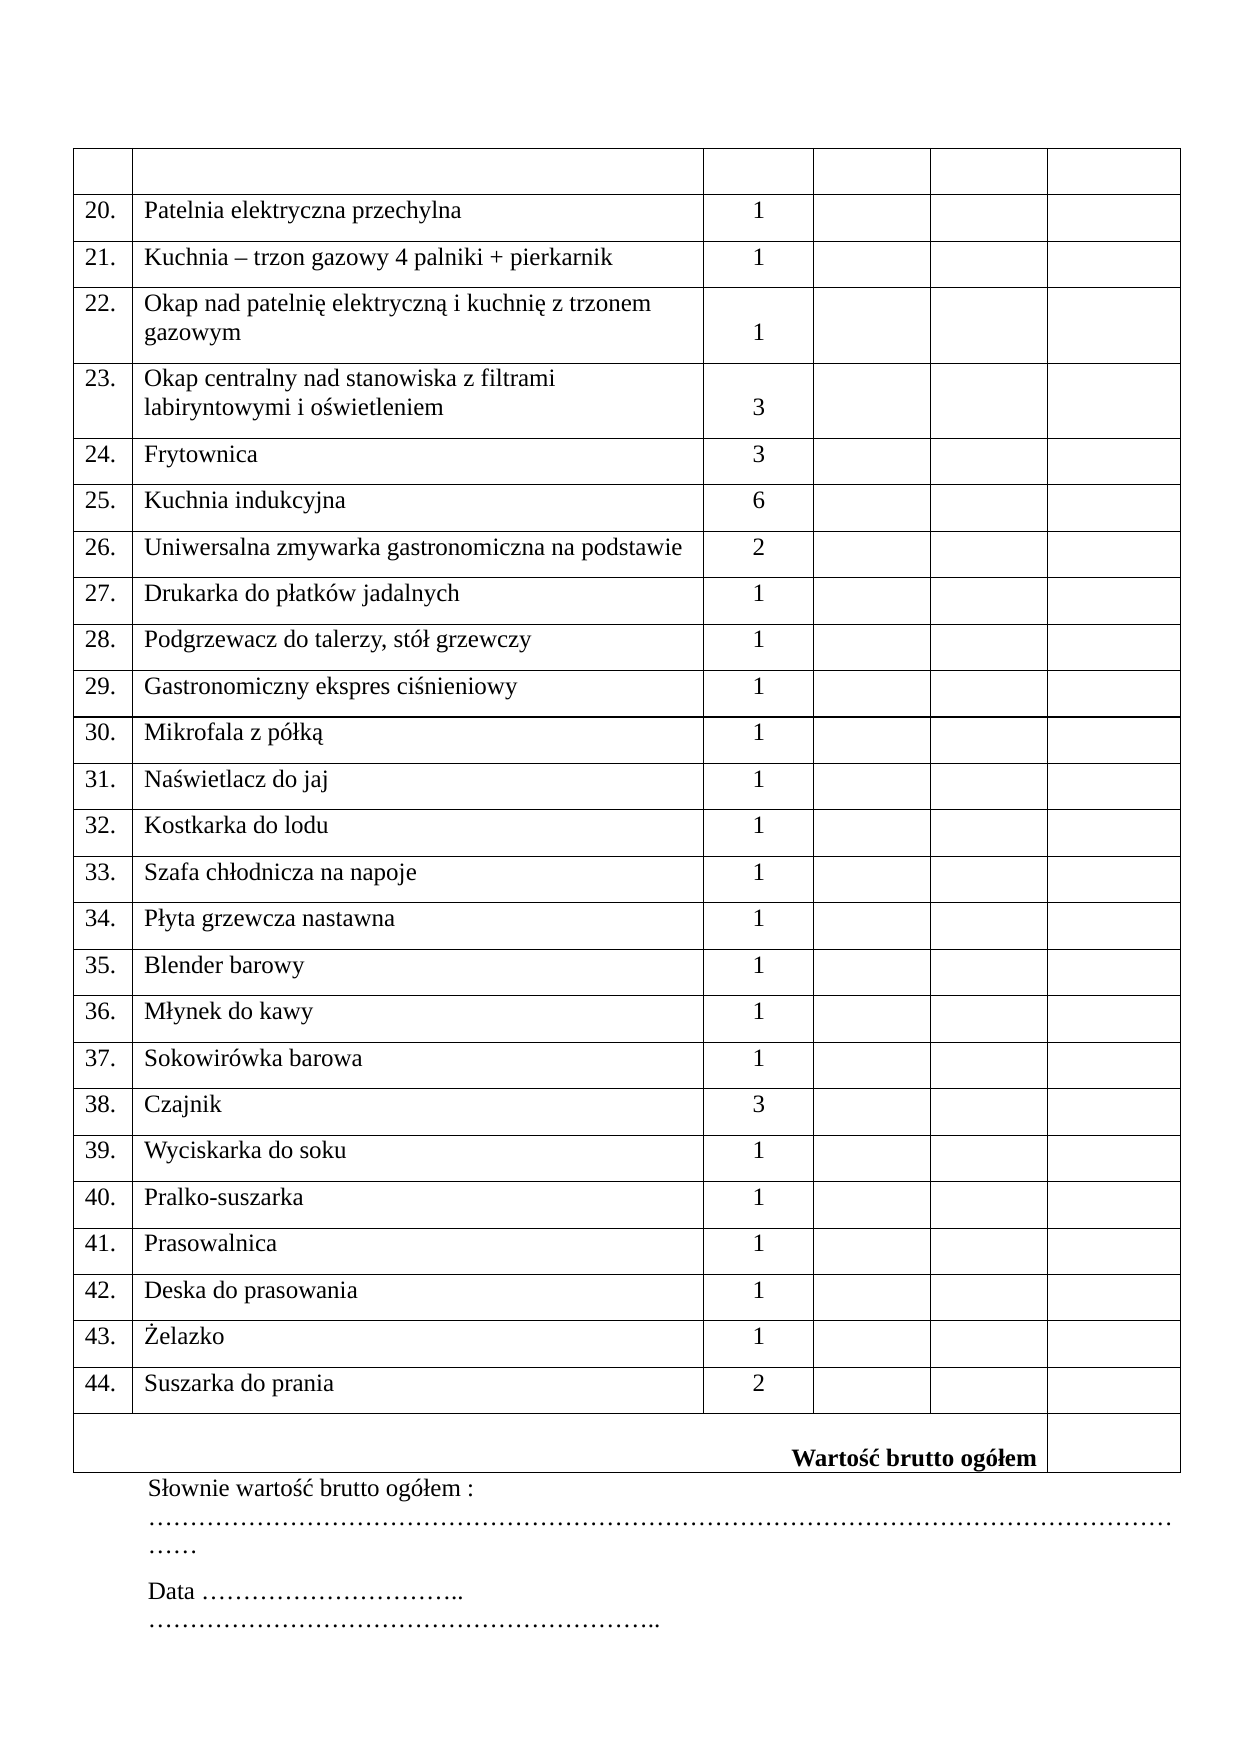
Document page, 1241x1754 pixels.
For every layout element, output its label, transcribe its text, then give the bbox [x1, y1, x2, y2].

table_cell 37. [74, 1043, 132, 1088]
table_cell Deska do prasowania [133, 1275, 703, 1320]
table_cell [1048, 1414, 1180, 1472]
table_cell [931, 1321, 1047, 1367]
table_cell 38. [74, 1089, 132, 1134]
table_cell [1048, 810, 1180, 856]
table_cell [1048, 485, 1180, 531]
table_cell [1048, 1229, 1180, 1274]
table_cell [814, 364, 930, 438]
table_cell [814, 857, 930, 902]
table_cell 26. [74, 532, 132, 577]
table_cell 1 [704, 1229, 813, 1274]
table_cell [814, 1368, 930, 1413]
table_cell [931, 718, 1047, 763]
table_cell 3 [704, 364, 813, 438]
table_cell 29. [74, 671, 132, 716]
table_cell Naświetlacz do jaj [133, 764, 703, 809]
table_cell 32. [74, 810, 132, 856]
table_cell Patelnia elektryczna przechylna [133, 195, 703, 241]
table_cell [1048, 1136, 1180, 1181]
table_cell [814, 718, 930, 763]
table_cell 1 [704, 1043, 813, 1088]
table_cell 1 [704, 195, 813, 241]
table_cell [814, 195, 930, 241]
table_cell 1 [704, 810, 813, 856]
table_cell 3 [704, 439, 813, 484]
table_cell [74, 149, 132, 194]
table_cell [1048, 288, 1180, 362]
table_cell [814, 1089, 930, 1134]
table_cell [814, 1321, 930, 1367]
table_cell 42. [74, 1275, 132, 1320]
table_cell [814, 1136, 930, 1181]
table_cell [931, 1182, 1047, 1227]
table_cell [1048, 195, 1180, 241]
table_cell [1048, 1182, 1180, 1227]
table_cell 36. [74, 996, 132, 1042]
table_cell [931, 857, 1047, 902]
table_cell 21. [74, 242, 132, 287]
table_cell [931, 625, 1047, 670]
table_cell [814, 578, 930, 623]
table_cell [133, 149, 703, 194]
table_cell [931, 532, 1047, 577]
table_cell [931, 364, 1047, 438]
text Słownie wartość brutto ogółem : ………………………………………………………………………………………………………………… [148, 1473, 1196, 1559]
text Data ………………………….. …………………………………………………….. [148, 1576, 1093, 1633]
table_cell 1 [704, 1275, 813, 1320]
table_cell [1048, 439, 1180, 484]
table_cell 1 [704, 242, 813, 287]
table_cell 1 [704, 718, 813, 763]
table_cell 24. [74, 439, 132, 484]
table_cell 35. [74, 950, 132, 995]
table_cell [1048, 364, 1180, 438]
table_cell [1048, 625, 1180, 670]
table_cell [814, 810, 930, 856]
table_cell Frytownica [133, 439, 703, 484]
table_cell 39. [74, 1136, 132, 1181]
table_cell Okap nad patelnię elektryczną i kuchnię z trzonem gazowym [133, 288, 703, 362]
table_cell Młynek do kawy [133, 996, 703, 1042]
table_cell [704, 149, 813, 194]
table_cell [1048, 532, 1180, 577]
table_cell [1048, 1089, 1180, 1134]
table_cell 25. [74, 485, 132, 531]
table_cell 1 [704, 1182, 813, 1227]
table_cell 41. [74, 1229, 132, 1274]
table_cell [1048, 903, 1180, 949]
table_cell [1048, 149, 1180, 194]
table_cell [814, 439, 930, 484]
table_cell [931, 485, 1047, 531]
table_cell [931, 578, 1047, 623]
table_cell [931, 903, 1047, 949]
table_cell [814, 1043, 930, 1088]
table_cell [814, 625, 930, 670]
table_cell Wartość brutto ogółem [74, 1414, 1047, 1472]
table_cell 1 [704, 950, 813, 995]
table_cell [931, 149, 1047, 194]
table_cell Płyta grzewcza nastawna [133, 903, 703, 949]
table_cell [931, 288, 1047, 362]
table_cell [931, 1275, 1047, 1320]
table_cell [931, 1089, 1047, 1134]
table_cell Kuchnia – trzon gazowy 4 palniki + pierkarnik [133, 242, 703, 287]
table_cell 40. [74, 1182, 132, 1227]
table_cell [1048, 671, 1180, 716]
table_cell 2 [704, 1368, 813, 1413]
table_cell [814, 950, 930, 995]
table_cell Uniwersalna zmywarka gastronomiczna na podstawie [133, 532, 703, 577]
table_cell Drukarka do płatków jadalnych [133, 578, 703, 623]
table_cell Podgrzewacz do talerzy, stół grzewczy [133, 625, 703, 670]
table_cell 44. [74, 1368, 132, 1413]
table_cell [814, 1275, 930, 1320]
table_cell Blender barowy [133, 950, 703, 995]
table_cell 20. [74, 195, 132, 241]
table_cell 23. [74, 364, 132, 438]
table_cell [1048, 1043, 1180, 1088]
table_cell [1048, 857, 1180, 902]
table_cell Żelazko [133, 1321, 703, 1367]
table_cell 28. [74, 625, 132, 670]
table_cell Szafa chłodnicza na napoje [133, 857, 703, 902]
table_cell 33. [74, 857, 132, 902]
table_cell [931, 764, 1047, 809]
table_cell [931, 1136, 1047, 1181]
table_cell 1 [704, 1321, 813, 1367]
table_cell 34. [74, 903, 132, 949]
table_cell 1 [704, 578, 813, 623]
table_cell 1 [704, 996, 813, 1042]
table_cell 30. [74, 718, 132, 763]
table_cell [1048, 1321, 1180, 1367]
table_cell Suszarka do prania [133, 1368, 703, 1413]
table_cell [814, 671, 930, 716]
table_cell 3 [704, 1089, 813, 1134]
table_cell [1048, 1275, 1180, 1320]
table_cell [1048, 996, 1180, 1042]
table_cell [1048, 1368, 1180, 1413]
table_cell 1 [704, 903, 813, 949]
table_cell [1048, 578, 1180, 623]
table_cell Czajnik [133, 1089, 703, 1134]
table_cell [931, 242, 1047, 287]
table_cell 1 [704, 1136, 813, 1181]
table_cell Mikrofala z półką [133, 718, 703, 763]
table_cell Sokowirówka barowa [133, 1043, 703, 1088]
table_cell Wyciskarka do soku [133, 1136, 703, 1181]
table_cell Gastronomiczny ekspres ciśnieniowy [133, 671, 703, 716]
table_cell Prasowalnica [133, 1229, 703, 1274]
table_cell [1048, 242, 1180, 287]
table_cell [814, 288, 930, 362]
table_cell [814, 485, 930, 531]
table_cell [814, 903, 930, 949]
table_cell 31. [74, 764, 132, 809]
table_cell Kuchnia indukcyjna [133, 485, 703, 531]
table_cell [931, 195, 1047, 241]
table_cell Pralko-suszarka [133, 1182, 703, 1227]
table_cell [814, 242, 930, 287]
table_cell 6 [704, 485, 813, 531]
table_cell 2 [704, 532, 813, 577]
table_cell [814, 764, 930, 809]
table_cell 1 [704, 671, 813, 716]
table_cell [931, 950, 1047, 995]
table_cell [931, 1229, 1047, 1274]
table_cell [1048, 764, 1180, 809]
table_cell 1 [704, 764, 813, 809]
table_cell [1048, 718, 1180, 763]
table_cell [1048, 950, 1180, 995]
table_cell Okap centralny nad stanowiska z filtrami labiryntowymi i oświetleniem [133, 364, 703, 438]
table_cell [931, 996, 1047, 1042]
table_cell 1 [704, 625, 813, 670]
table_cell [931, 1043, 1047, 1088]
table_cell [931, 810, 1047, 856]
table_cell Kostkarka do lodu [133, 810, 703, 856]
table_cell 22. [74, 288, 132, 362]
table_cell [814, 996, 930, 1042]
table_cell [814, 1182, 930, 1227]
table_cell [931, 439, 1047, 484]
table_cell 27. [74, 578, 132, 623]
table_cell [814, 149, 930, 194]
table_cell [931, 671, 1047, 716]
table_cell 43. [74, 1321, 132, 1367]
table_cell [814, 532, 930, 577]
table_cell [814, 1229, 930, 1274]
table_cell [931, 1368, 1047, 1413]
table_cell 1 [704, 288, 813, 362]
table_cell 1 [704, 857, 813, 902]
